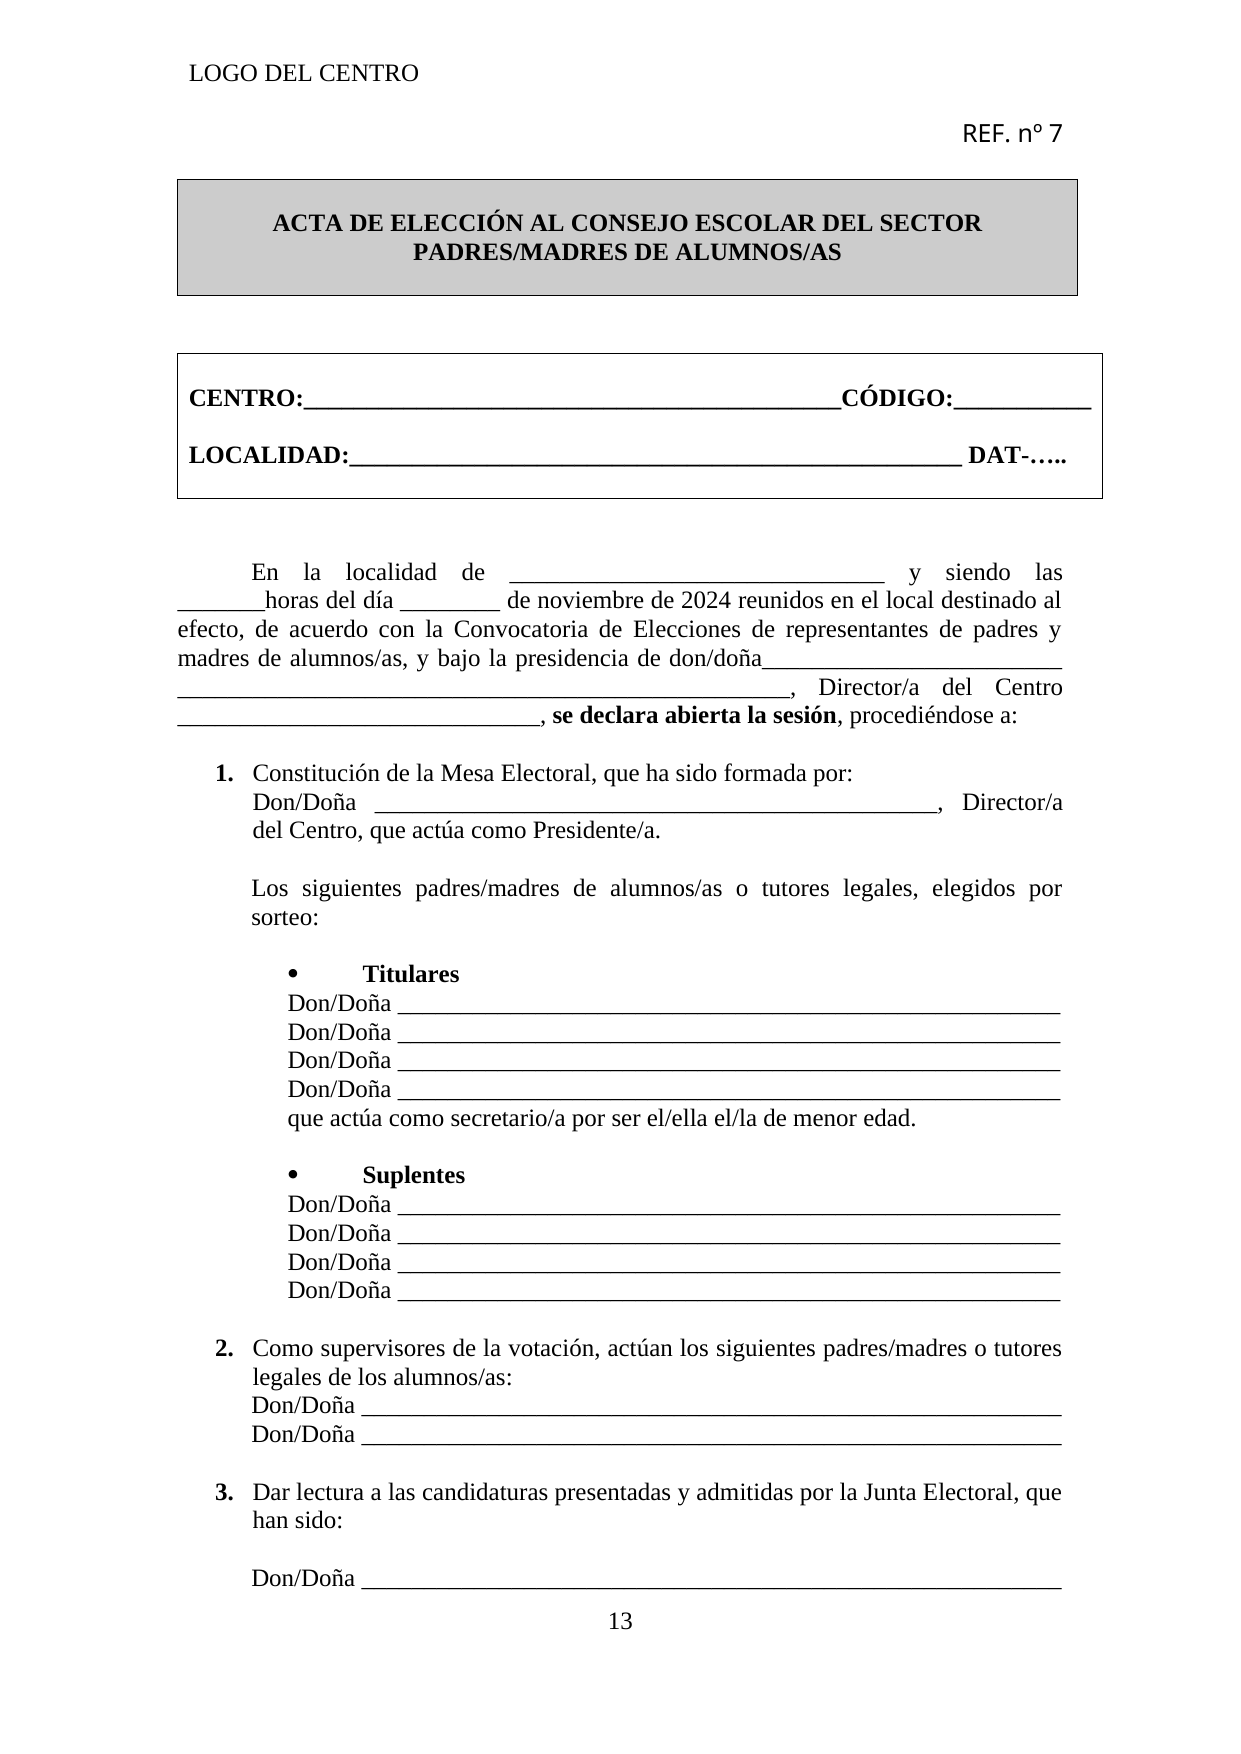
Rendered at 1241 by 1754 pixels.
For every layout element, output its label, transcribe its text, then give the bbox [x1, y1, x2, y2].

text REF. nº 7 [177, 116, 1063, 150]
text Don/Doña _____________________________________________________ [287, 1017, 1063, 1045]
text Don/Doña _____________________________________________________ [287, 1247, 1063, 1275]
table_header CENTRO:___________________________________________CÓDIGO:___________ LOCALIDAD:_________________________________________________ DAT-….. [178, 354, 1102, 498]
text Don/Doña ________________________________________________________ [251, 1563, 1063, 1592]
list Constitución de la Mesa Electoral, que ha sido formada por: [215, 758, 1063, 787]
table_header ACTA DE ELECCIÓN AL CONSEJO ESCOLAR DEL SECTOR PADRES/MADRES DE ALUMNOS/AS [178, 180, 1077, 295]
text Los siguientes padres/madres de alumnos/as o tutores legales, elegidos por sorteo: [251, 873, 1063, 930]
text Don/Doña _____________________________________________________ [287, 1045, 1063, 1074]
text Don/Doña _____________________________________________________ [287, 1218, 1063, 1247]
list Dar lectura a las candidaturas presentadas y admitidas por la Junta Electoral, que han sido: [215, 1477, 1063, 1534]
text que actúa como secretario/a por ser el/ella el/la de menor edad. [287, 1103, 1063, 1132]
text Don/Doña _____________________________________________________ [287, 1275, 1063, 1304]
list Titulares [288, 959, 1063, 988]
text En la localidad de ______________________________ y siendo las _______horas del día ________ de noviembre de 2024 reunidos en el local destinado al efecto, de acuerdo con la Convocatoria de Elecciones de representantes de padres y madres de alumnos/as, y bajo la presidencia de don/doña________________________ _________________________________________________, Director/a del Centro _____________________________, se declara abierta la sesión, procediéndose a: [177, 557, 1063, 729]
text Don/Doña _____________________________________________________ [287, 988, 1063, 1017]
text Don/Doña _____________________________________________________ [287, 1074, 1063, 1103]
list Suplentes [288, 1160, 1063, 1189]
list Como supervisores de la votación, actúan los siguientes padres/madres o tutores legales de los alumnos/as: [215, 1333, 1063, 1390]
text Don/Doña _____________________________________________________ [287, 1189, 1063, 1218]
text Don/Doña ________________________________________________________ [251, 1390, 1063, 1419]
text Don/Doña ________________________________________________________ [251, 1419, 1063, 1448]
text Don/Doña _____________________________________________, Director/a del Centro, que actúa como Presidente/a. [252, 787, 1063, 844]
